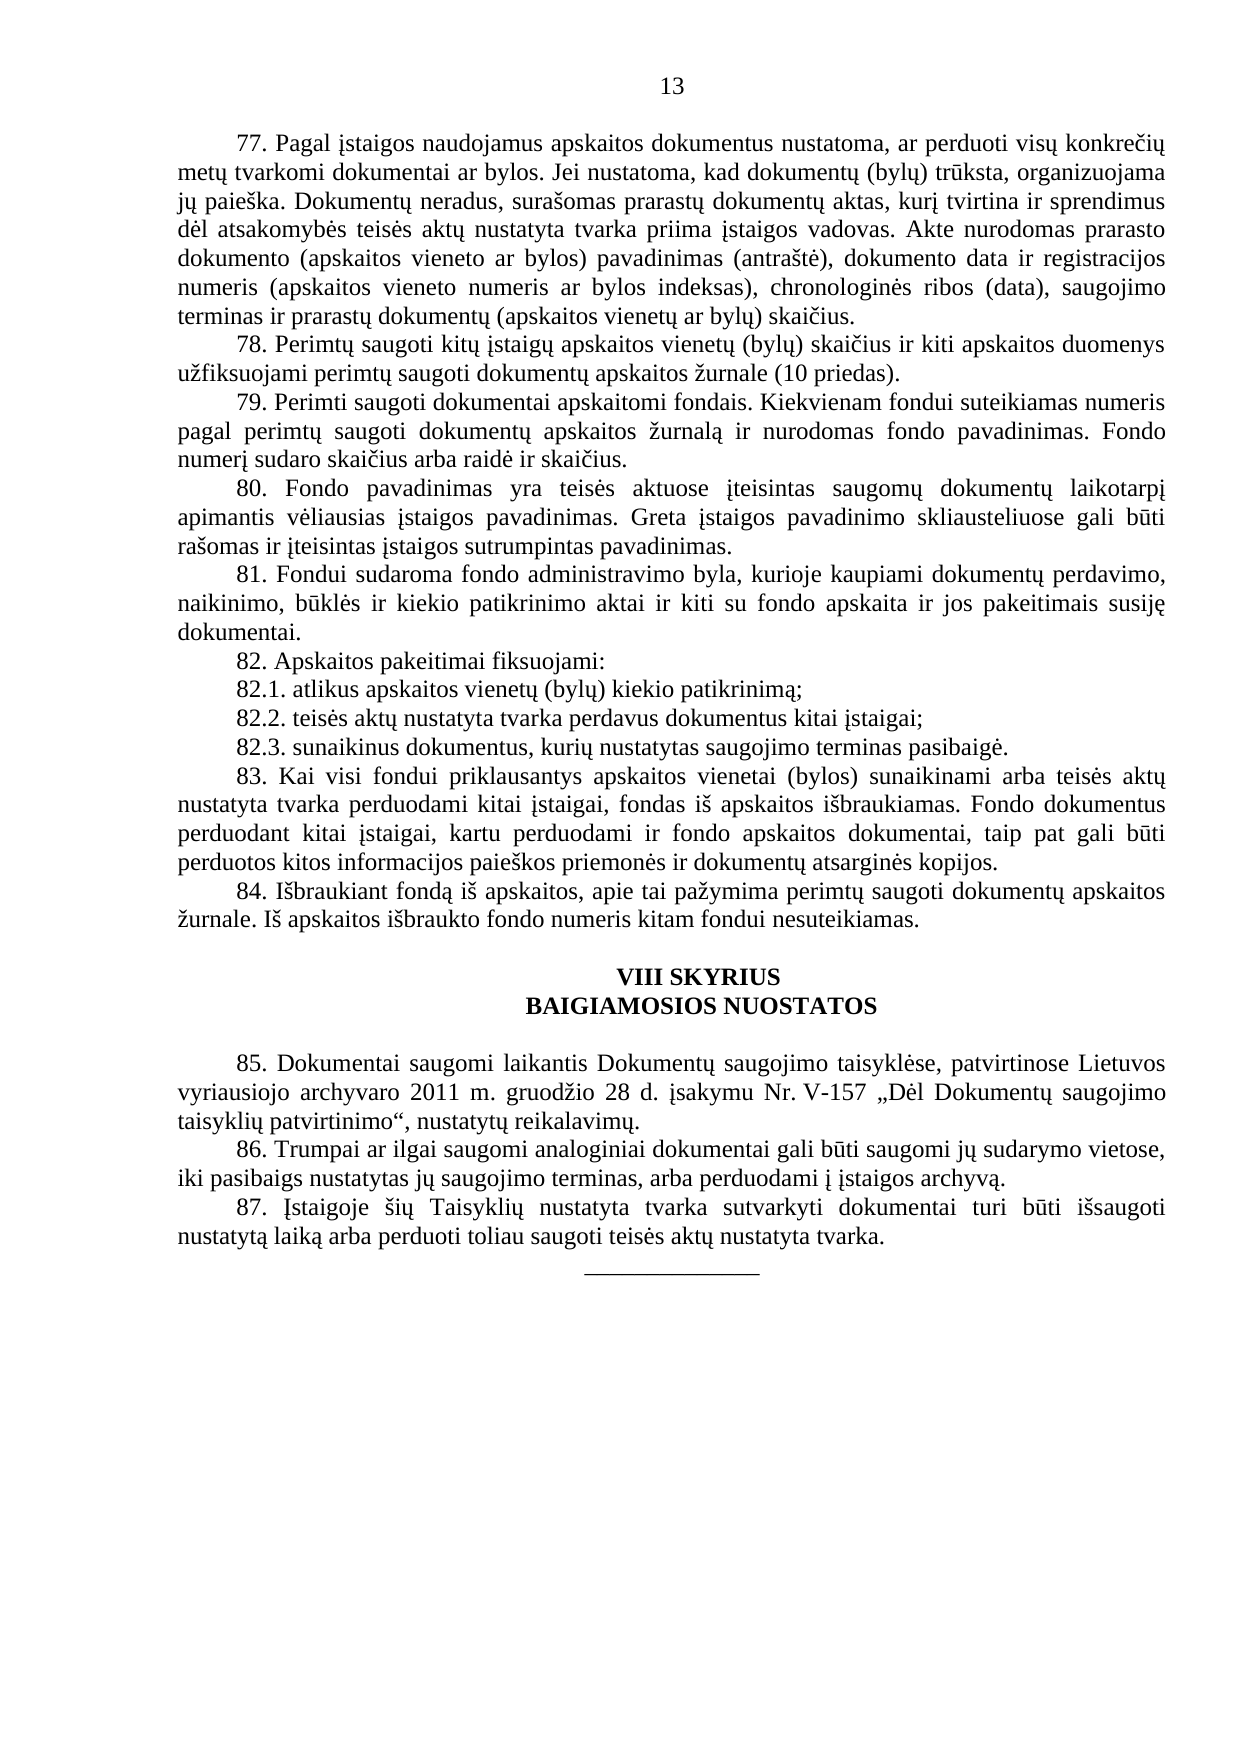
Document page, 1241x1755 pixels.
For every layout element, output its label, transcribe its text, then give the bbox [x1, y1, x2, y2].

text 82.3. sunaikinus dokumentus, kurių nustatytas saugojimo terminas pasibaigė. [177, 732, 1167, 761]
text ______________ [177, 1249, 1167, 1278]
text 85. Dokumentai saugomi laikantis Dokumentų saugojimo taisyklėse, patvirtinose Lietuvos vyriausiojo archyvaro 2011 m. gruodžio 28 d. įsakymu Nr. V-157 „Dėl Dokumentų saugojimo taisyklių patvirtinimo“, nustatytų reikalavimų. [177, 1048, 1167, 1134]
text 82. Apskaitos pakeitimai fiksuojami: [177, 646, 1167, 674]
text 77. Pagal įstaigos naudojamus apskaitos dokumentus nustatoma, ar perduoti visų konkrečių metų tvarkomi dokumentai ar bylos. Jei nustatoma, kad dokumentų (bylų) trūksta, organizuojama jų paieška. Dokumentų neradus, surašomas prarastų dokumentų aktas, kurį tvirtina ir sprendimus dėl atsakomybės teisės aktų nustatyta tvarka priima įstaigos vadovas. Akte nurodomas prarasto dokumento (apskaitos vieneto ar bylos) pavadinimas (antraštė), dokumento data ir registracijos numeris (apskaitos vieneto numeris ar bylos indeksas), chronologinės ribos (data), saugojimo terminas ir prarastų dokumentų (apskaitos vienetų ar bylų) skaičius. [177, 128, 1167, 329]
text 82.1. atlikus apskaitos vienetų (bylų) kiekio patikrinimą; [177, 674, 1167, 703]
text 83. Kai visi fondui priklausantys apskaitos vienetai (bylos) sunaikinami arba teisės aktų nustatyta tvarka perduodami kitai įstaigai, fondas iš apskaitos išbraukiamas. Fondo dokumentus perduodant kitai įstaigai, kartu perduodami ir fondo apskaitos dokumentai, taip pat gali būti perduotos kitos informacijos paieškos priemonės ir dokumentų atsarginės kopijos. [177, 761, 1167, 876]
text 80. Fondo pavadinimas yra teisės aktuose įteisintas saugomų dokumentų laikotarpį apimantis vėliausias įstaigos pavadinimas. Greta įstaigos pavadinimo skliausteliuose gali būti rašomas ir įteisintas įstaigos sutrumpintas pavadinimas. [177, 473, 1167, 559]
text 82.2. teisės aktų nustatyta tvarka perdavus dokumentus kitai įstaigai; [177, 703, 1167, 732]
text VIII SKYRIUS [177, 962, 1167, 991]
text 86. Trumpai ar ilgai saugomi analoginiai dokumentai gali būti saugomi jų sudarymo vietose, iki pasibaigs nustatytas jų saugojimo terminas, arba perduodami į įstaigos archyvą. [177, 1134, 1167, 1192]
text BAIGIAMOSIOS NUOSTATOS [177, 991, 1167, 1019]
text 78. Perimtų saugoti kitų įstaigų apskaitos vienetų (bylų) skaičius ir kiti apskaitos duomenys užfiksuojami perimtų saugoti dokumentų apskaitos žurnale (10 priedas). [177, 329, 1167, 387]
text 81. Fondui sudaroma fondo administravimo byla, kurioje kaupiami dokumentų perdavimo, naikinimo, būklės ir kiekio patikrinimo aktai ir kiti su fondo apskaita ir jos pakeitimais susiję dokumentai. [177, 559, 1167, 646]
text 84. Išbraukiant fondą iš apskaitos, apie tai pažymima perimtų saugoti dokumentų apskaitos žurnale. Iš apskaitos išbraukto fondo numeris kitam fondui nesuteikiamas. [177, 876, 1167, 933]
text 79. Perimti saugoti dokumentai apskaitomi fondais. Kiekvienam fondui suteikiamas numeris pagal perimtų saugoti dokumentų apskaitos žurnalą ir nurodomas fondo pavadinimas. Fondo numerį sudaro skaičius arba raidė ir skaičius. [177, 387, 1167, 473]
text 87. Įstaigoje šių Taisyklių nustatyta tvarka sutvarkyti dokumentai turi būti išsaugoti nustatytą laiką arba perduoti toliau saugoti teisės aktų nustatyta tvarka. [177, 1192, 1167, 1249]
